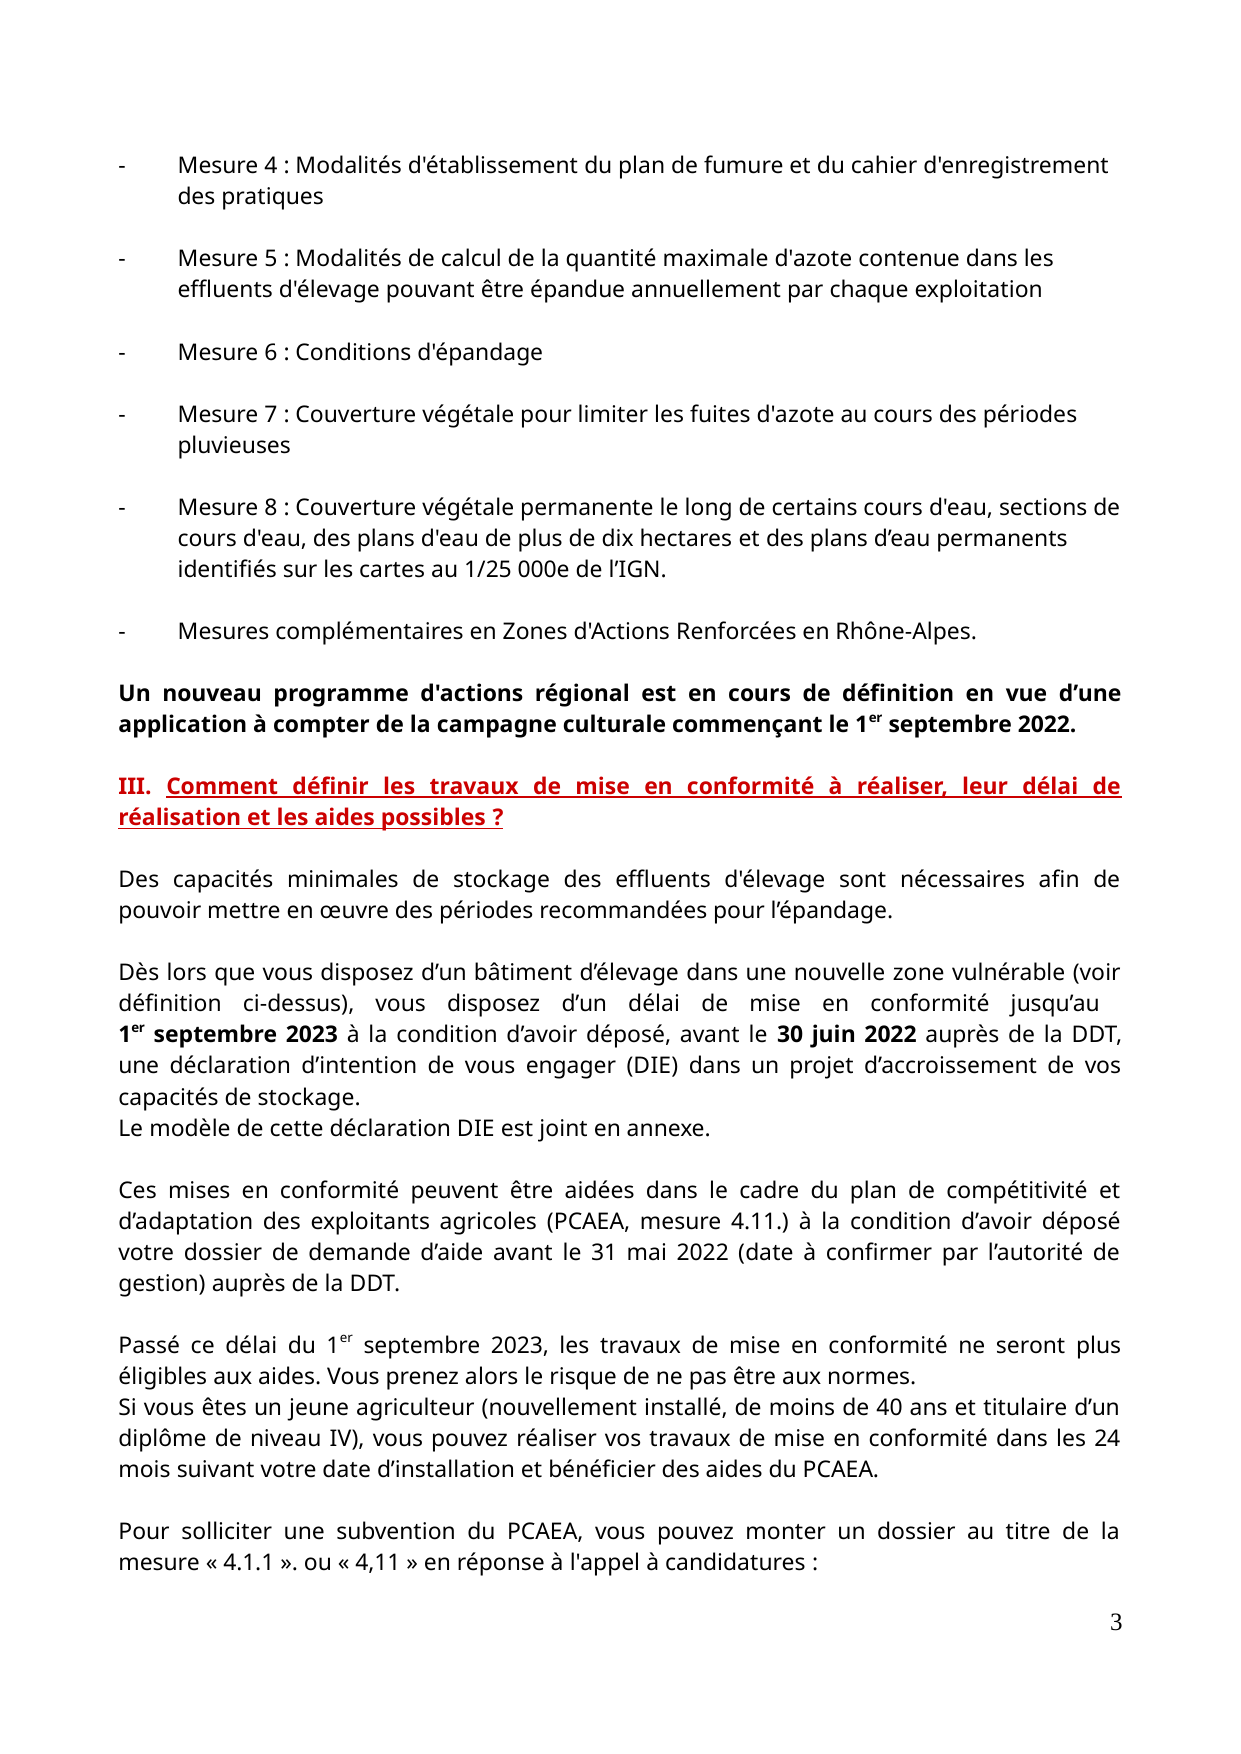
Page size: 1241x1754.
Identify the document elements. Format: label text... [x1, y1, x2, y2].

text III. Comment définir les travaux de mise en conformité à réaliser, leur délai de réalisation et les aides possibles ? [118, 770, 1122, 832]
text - Mesure 8 : Couverture végétale permanente le long de certains cours d'eau, sections de cours d'eau, des plans d'eau de plus de dix hectares et des plans d’eau permanents identifiés sur les cartes au 1/25 000e de l’IGN. [118, 491, 1122, 584]
text Passé ce délai du 1er septembre 2023, les travaux de mise en conformité ne seront plus éligibles aux aides. Vous prenez alors le risque de ne pas être aux normes. [118, 1329, 1122, 1391]
text Pour solliciter une subvention du PCAEA, vous pouvez monter un dossier au titre de la mesure « 4.1.1 ». ou « 4,11 » en réponse à l'appel à candidatures : [118, 1515, 1122, 1577]
text - Mesure 6 : Conditions d'épandage [118, 335, 1122, 366]
text Si vous êtes un jeune agriculteur (nouvellement installé, de moins de 40 ans et titulaire d’un diplôme de niveau IV), vous pouvez réaliser vos travaux de mise en conformité dans les 24 mois suivant votre date d’installation et bénéficier des aides du PCAEA. [118, 1391, 1122, 1484]
text Des capacités minimales de stockage des effluents d'élevage sont nécessaires afin de pouvoir mettre en œuvre des périodes recommandées pour l’épandage. [118, 863, 1122, 925]
text Un nouveau programme d'actions régional est en cours de définition en vue d’une application à compter de la campagne culturale commençant le 1er septembre 2022. [118, 677, 1122, 739]
text - Mesure 4 : Modalités d'établissement du plan de fumure et du cahier d'enregistrement des pratiques [118, 149, 1122, 211]
text Ces mises en conformité peuvent être aidées dans le cadre du plan de compétitivité et d’adaptation des exploitants agricoles (PCAEA, mesure 4.11.) à la condition d’avoir déposé votre dossier de demande d’aide avant le 31 mai 2022 (date à confirmer par l’autorité de gestion) auprès de la DDT. [118, 1173, 1122, 1298]
text - Mesures complémentaires en Zones d'Actions Renforcées en Rhône-Alpes. [118, 615, 1122, 646]
text Dès lors que vous disposez d’un bâtiment d’élevage dans une nouvelle zone vulnérable (voir définition ci-dessus), vous disposez d’un délai de mise en conformité jusqu’au 1er septembre 2023 à la condition d’avoir déposé, avant le 30 juin 2022 auprès de la DDT, une déclaration d’intention de vous engager (DIE) dans un projet d’accroissement de vos capacités de stockage. [118, 956, 1122, 1111]
text Le modèle de cette déclaration DIE est joint en annexe. [118, 1111, 1122, 1142]
text - Mesure 7 : Couverture végétale pour limiter les fuites d'azote au cours des périodes pluvieuses [118, 397, 1122, 459]
text - Mesure 5 : Modalités de calcul de la quantité maximale d'azote contenue dans les effluents d'élevage pouvant être épandue annuellement par chaque exploitation [118, 242, 1122, 304]
